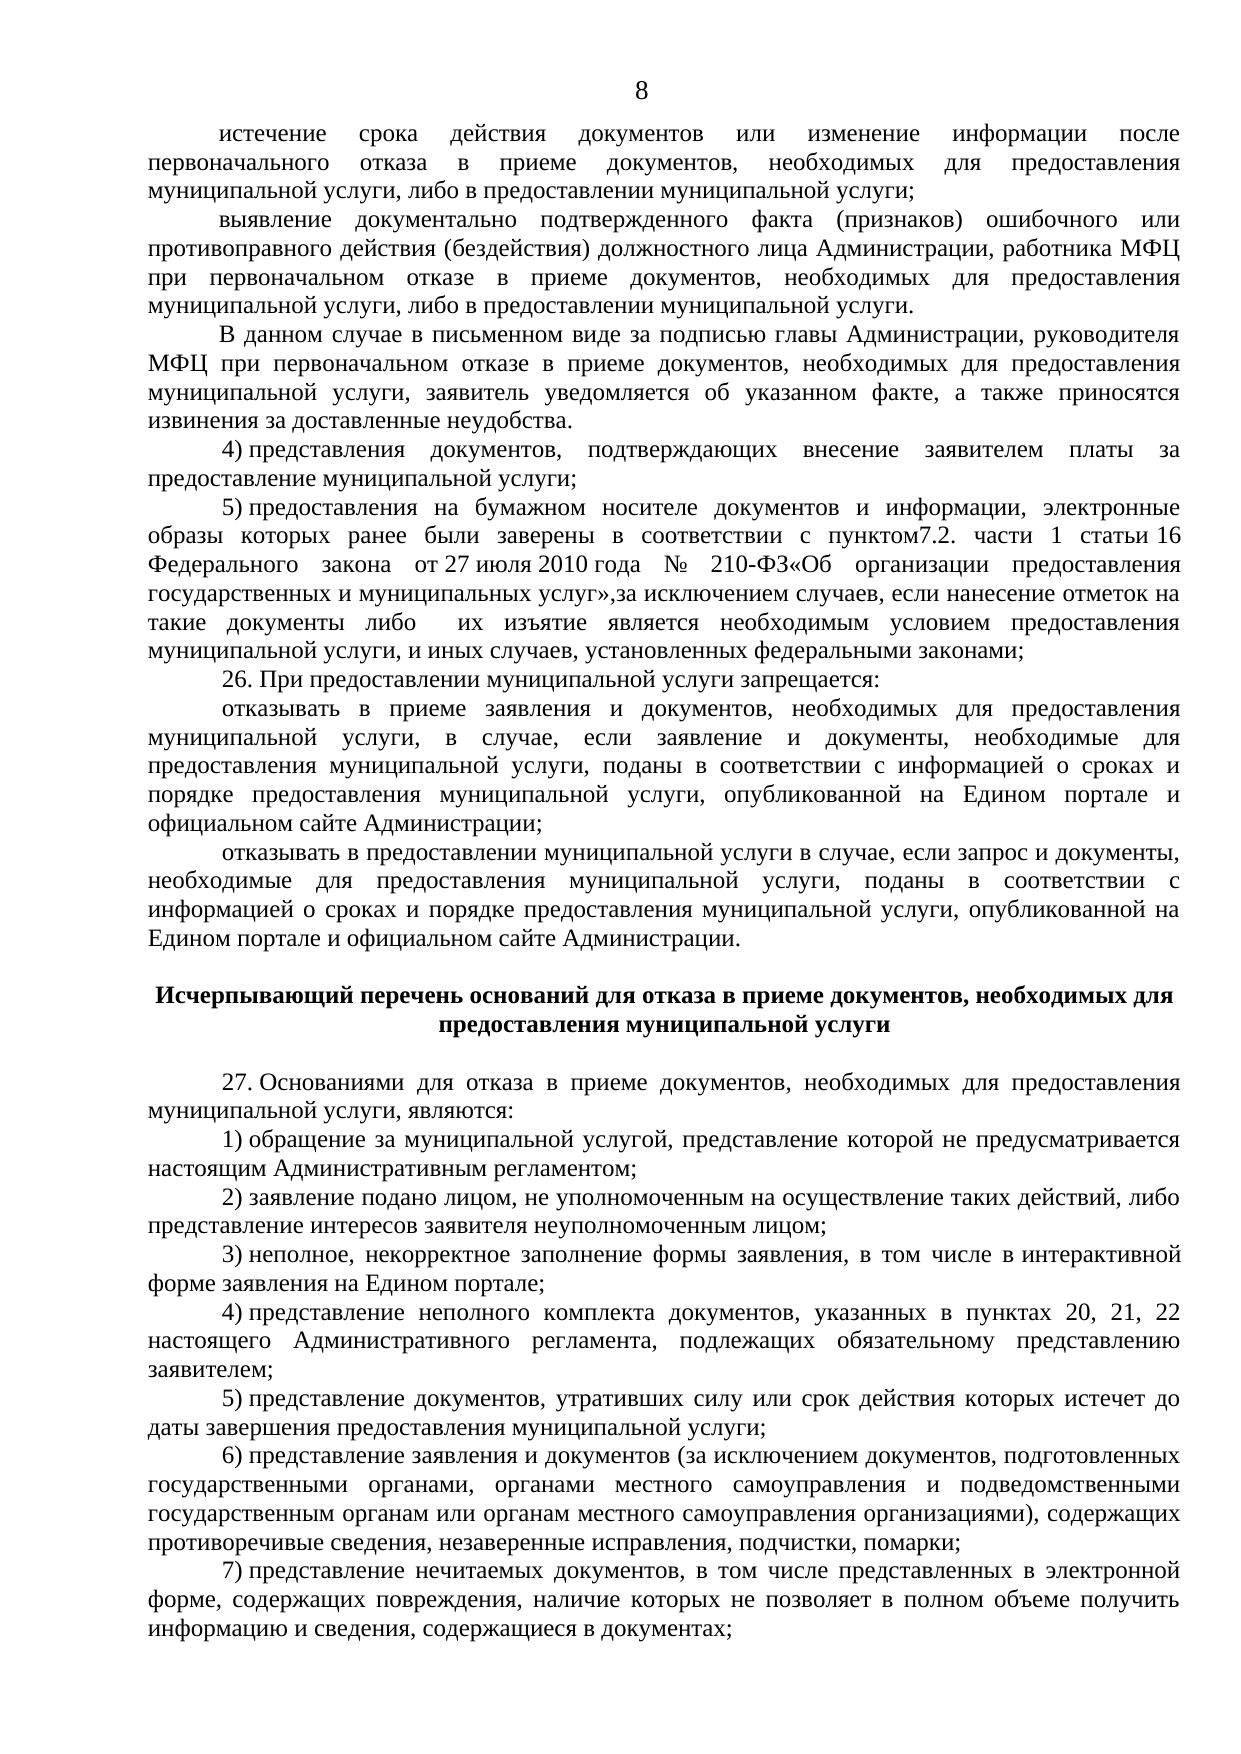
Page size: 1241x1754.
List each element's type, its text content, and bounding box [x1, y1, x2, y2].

text 4) представления документов, подтверждающих внесение заявителем платы за предоставление муниципальной услуги; [148, 434, 1181, 492]
text Исчерпывающий перечень оснований для отказа в приеме документов, необходимых для предоставления муниципальной услуги [148, 981, 1181, 1038]
text 4) представление неполного комплекта документов, указанных в пунктах 20, 21, 22 настоящего Административного регламента, подлежащих обязательному представлению заявителем; [148, 1297, 1181, 1383]
text истечение срока действия документов или изменение информации после первоначального отказа в приеме документов, необходимых для предоставления муниципальной услуги, либо в предоставлении муниципальной услуги; [148, 118, 1181, 204]
text 1) обращение за муниципальной услугой, представление которой не предусматривается настоящим Административным регламентом; [148, 1124, 1181, 1182]
text выявление документально подтвержденного факта (признаков) ошибочного или противоправного действия (бездействия) должностного лица Администрации, работника МФЦ при первоначальном отказе в приеме документов, необходимых для предоставления муниципальной услуги, либо в предоставлении муниципальной услуги. [148, 204, 1181, 319]
text 3) неполное, некорректное заполнение формы заявления, в том числе в интерактивной форме заявления на Едином портале; [148, 1239, 1181, 1297]
text 27. Основаниями для отказа в приеме документов, необходимых для предоставления муниципальной услуги, являются: [148, 1067, 1181, 1124]
text 6) представление заявления и документов (за исключением документов, подготовленных государственными органами, органами местного самоуправления и подведомственными государственным органам или органам местного самоуправления организациями), содержащих противоречивые сведения, незаверенные исправления, подчистки, помарки; [148, 1441, 1181, 1556]
text 2) заявление подано лицом, не уполномоченным на осуществление таких действий, либо представление интересов заявителя неуполномоченным лицом; [148, 1182, 1181, 1239]
text 5) предоставления на бумажном носителе документов и информации, электронные образы которых ранее были заверены в соответствии с пунктом7.2. части 1 статьи 16 Федерального закона от 27 июля 2010 года № 210-ФЗ«Об организации предоставления государственных и муниципальных услуг»,за исключением случаев, если нанесение отметок на такие документы либо их изъятие является необходимым условием предоставления муниципальной услуги, и иных случаев, установленных федеральными законами; [148, 492, 1181, 664]
text отказывать в приеме заявления и документов, необходимых для предоставления муниципальной услуги, в случае, если заявление и документы, необходимые для предоставления муниципальной услуги, поданы в соответствии с информацией о сроках и порядке предоставления муниципальной услуги, опубликованной на Едином портале и официальном сайте Администрации; [148, 693, 1181, 837]
text 7) представление нечитаемых документов, в том числе представленных в электронной форме, содержащих повреждения, наличие которых не позволяет в полном объеме получить информацию и сведения, содержащиеся в документах; [148, 1556, 1181, 1642]
text 5) представление документов, утративших силу или срок действия которых истечет до даты завершения предоставления муниципальной услуги; [148, 1383, 1181, 1441]
text 26. При предоставлении муниципальной услуги запрещается: [148, 664, 1181, 693]
text отказывать в предоставлении муниципальной услуги в случае, если запрос и документы, необходимые для предоставления муниципальной услуги, поданы в соответствии с информацией о сроках и порядке предоставления муниципальной услуги, опубликованной на Едином портале и официальном сайте Администрации. [148, 837, 1181, 952]
text В данном случае в письменном виде за подписью главы Администрации, руководителя МФЦ при первоначальном отказе в приеме документов, необходимых для предоставления муниципальной услуги, заявитель уведомляется об указанном факте, а также приносятся извинения за доставленные неудобства. [148, 319, 1181, 434]
